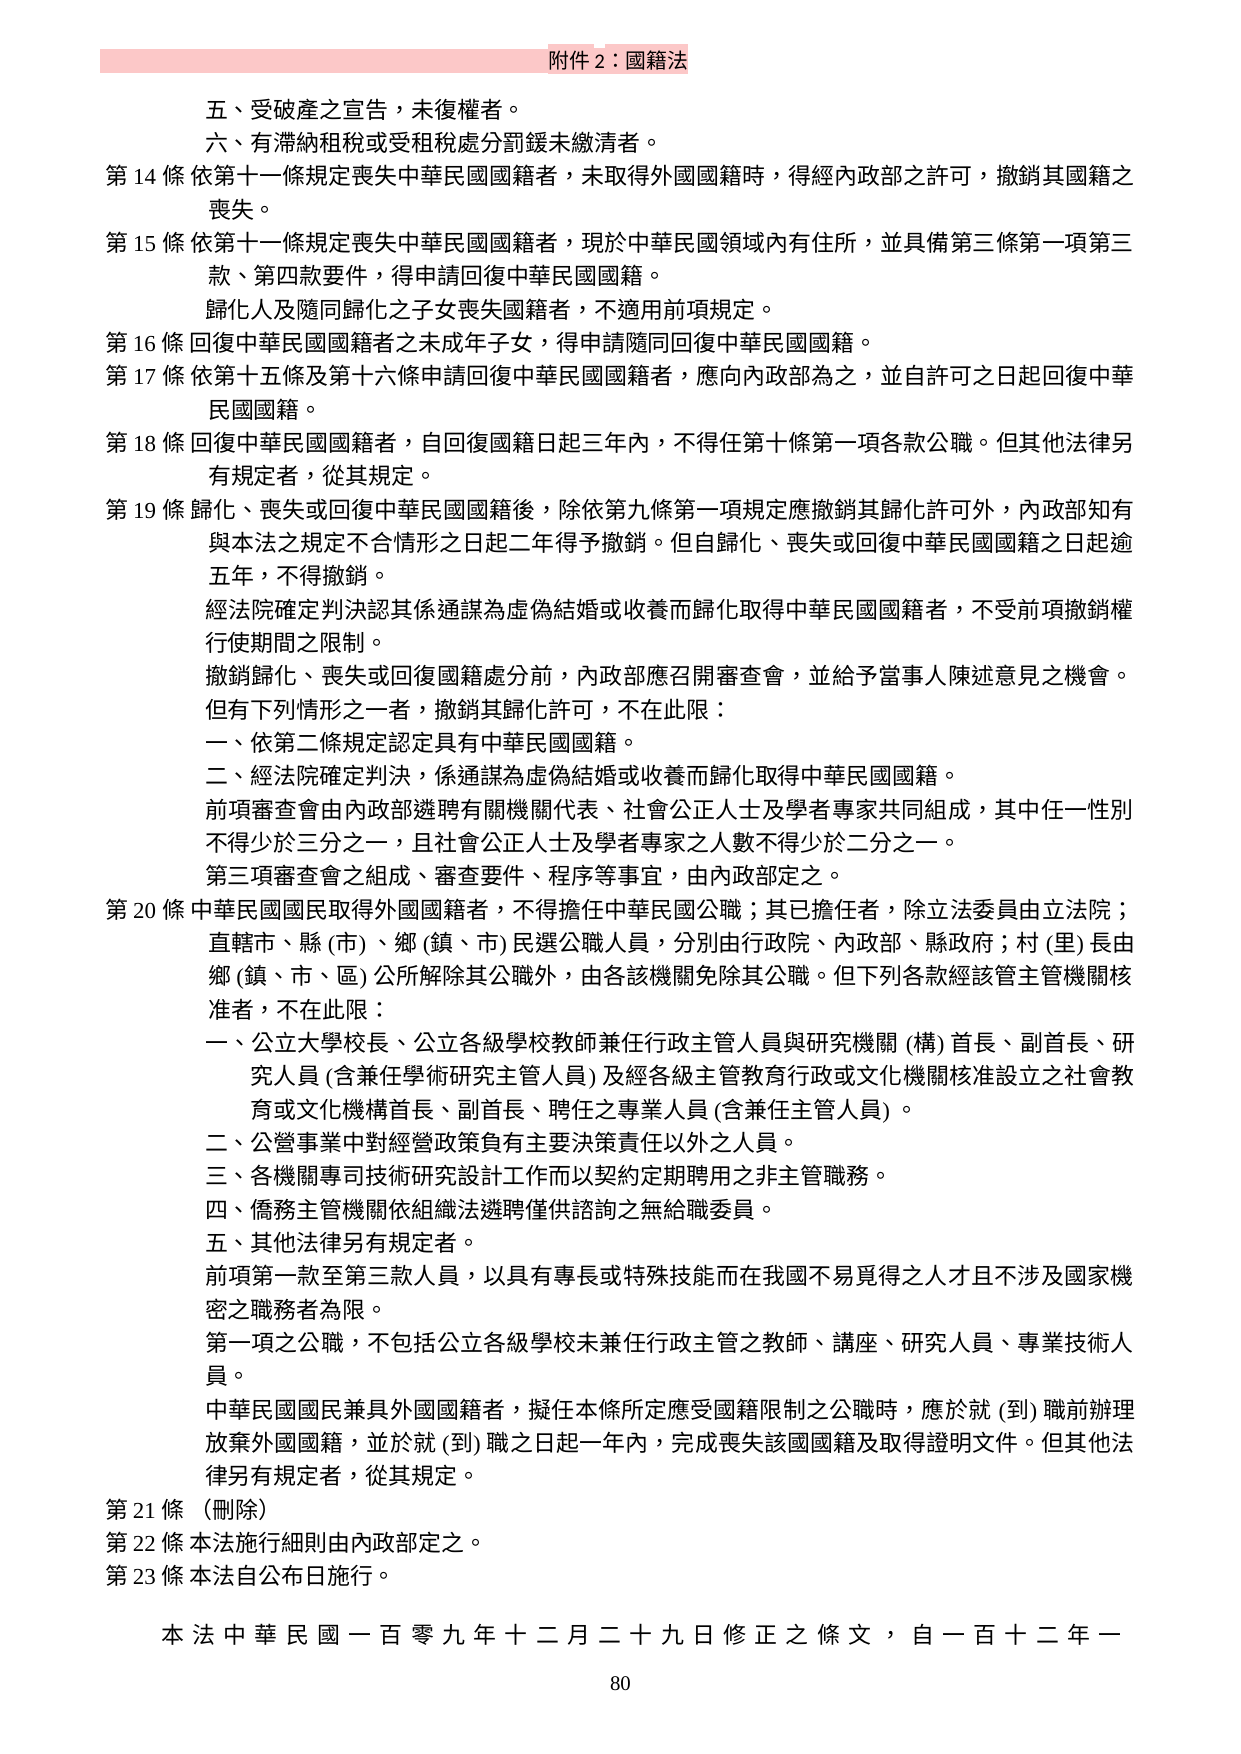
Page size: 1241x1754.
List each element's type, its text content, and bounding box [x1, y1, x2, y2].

text 第 23 條 本法自公布日施行。 [105, 1558, 1136, 1591]
text 前項審查會由內政部遴聘有關機關代表、社會公正人士及學者專家共同組成，其中任一性別不得少於三分之一，且社會公正人士及學者專家之人數不得少於二分之一。 [205, 791, 1136, 858]
text 第一項之公職，不包括公立各級學校未兼任行政主管之教師、講座、研究人員、專業技術人員。 [205, 1325, 1136, 1391]
text 歸化人及隨同歸化之子女喪失國籍者，不適用前項規定。 [205, 291, 1136, 325]
text 本法中華民國一百零九年十二月二十九日修正之條文，自一百十二年一 [104, 1591, 1136, 1654]
text 三、各機關專司技術研究設計工作而以契約定期聘用之非主管職務。 [205, 1158, 1136, 1191]
text 二、經法院確定判決，係通謀為虛偽結婚或收養而歸化取得中華民國國籍。 [205, 758, 1136, 791]
text 二、公營事業中對經營政策負有主要決策責任以外之人員。 [205, 1125, 1136, 1158]
text 經法院確定判決認其係通謀為虛偽結婚或收養而歸化取得中華民國國籍者，不受前項撤銷權行使期間之限制。 [205, 591, 1136, 658]
text 四、僑務主管機關依組織法遴聘僅供諮詢之無給職委員。 [205, 1191, 1136, 1225]
text 第 21 條 （刪除） [105, 1491, 1136, 1525]
text 一、依第二條規定認定具有中華民國國籍。 [205, 725, 1136, 758]
text 第 15 條 依第十一條規定喪失中華民國國籍者，現於中華民國領域內有住所，並具備第三條第一項第三款、第四款要件，得申請回復中華民國國籍。 [105, 225, 1136, 291]
text 六、有滯納租稅或受租稅處分罰鍰未繳清者。 [205, 125, 1136, 158]
text 前項第一款至第三款人員，以具有專長或特殊技能而在我國不易覓得之人才且不涉及國家機密之職務者為限。 [205, 1258, 1136, 1325]
text 五、其他法律另有規定者。 [205, 1225, 1136, 1258]
text 第 22 條 本法施行細則由內政部定之。 [105, 1525, 1136, 1558]
text 中華民國國民兼具外國國籍者，擬任本條所定應受國籍限制之公職時，應於就 (到) 職前辦理放棄外國國籍，並於就 (到) 職之日起一年內，完成喪失該國國籍及取得證明文件。但其他法律另有規定者，從其規定。 [205, 1391, 1136, 1491]
text 第 19 條 歸化、喪失或回復中華民國國籍後，除依第九條第一項規定應撤銷其歸化許可外，內政部知有與本法之規定不合情形之日起二年得予撤銷。但自歸化、喪失或回復中華民國國籍之日起逾五年，不得撤銷。 [105, 491, 1136, 591]
text 第 18 條 回復中華民國國籍者，自回復國籍日起三年內，不得任第十條第一項各款公職。但其他法律另有規定者，從其規定。 [105, 425, 1136, 491]
text 一、公立大學校長、公立各級學校教師兼任行政主管人員與研究機關 (構) 首長、副首長、研究人員 (含兼任學術研究主管人員) 及經各級主管教育行政或文化機關核准設立之社會教育或文化機構首長、副首長、聘任之專業人員 (含兼任主管人員) 。 [205, 1025, 1136, 1125]
text 第 20 條 中華民國國民取得外國國籍者，不得擔任中華民國公職；其已擔任者，除立法委員由立法院；直轄市、縣 (市) 、鄉 (鎮、市) 民選公職人員，分別由行政院、內政部、縣政府；村 (里) 長由鄉 (鎮、市、區) 公所解除其公職外，由各該機關免除其公職。但下列各款經該管主管機關核准者，不在此限： [105, 891, 1136, 1025]
text 撤銷歸化、喪失或回復國籍處分前，內政部應召開審查會，並給予當事人陳述意見之機會。但有下列情形之一者，撤銷其歸化許可，不在此限： [205, 658, 1136, 725]
text 第 16 條 回復中華民國國籍者之未成年子女，得申請隨同回復中華民國國籍。 [105, 325, 1136, 358]
text 第三項審查會之組成、審查要件、程序等事宜，由內政部定之。 [205, 858, 1136, 891]
text 五、受破產之宣告，未復權者。 [205, 91, 1136, 125]
text 第 17 條 依第十五條及第十六條申請回復中華民國國籍者，應向內政部為之，並自許可之日起回復中華民國國籍。 [105, 358, 1136, 425]
text 第 14 條 依第十一條規定喪失中華民國國籍者，未取得外國國籍時，得經內政部之許可，撤銷其國籍之喪失。 [105, 158, 1136, 225]
